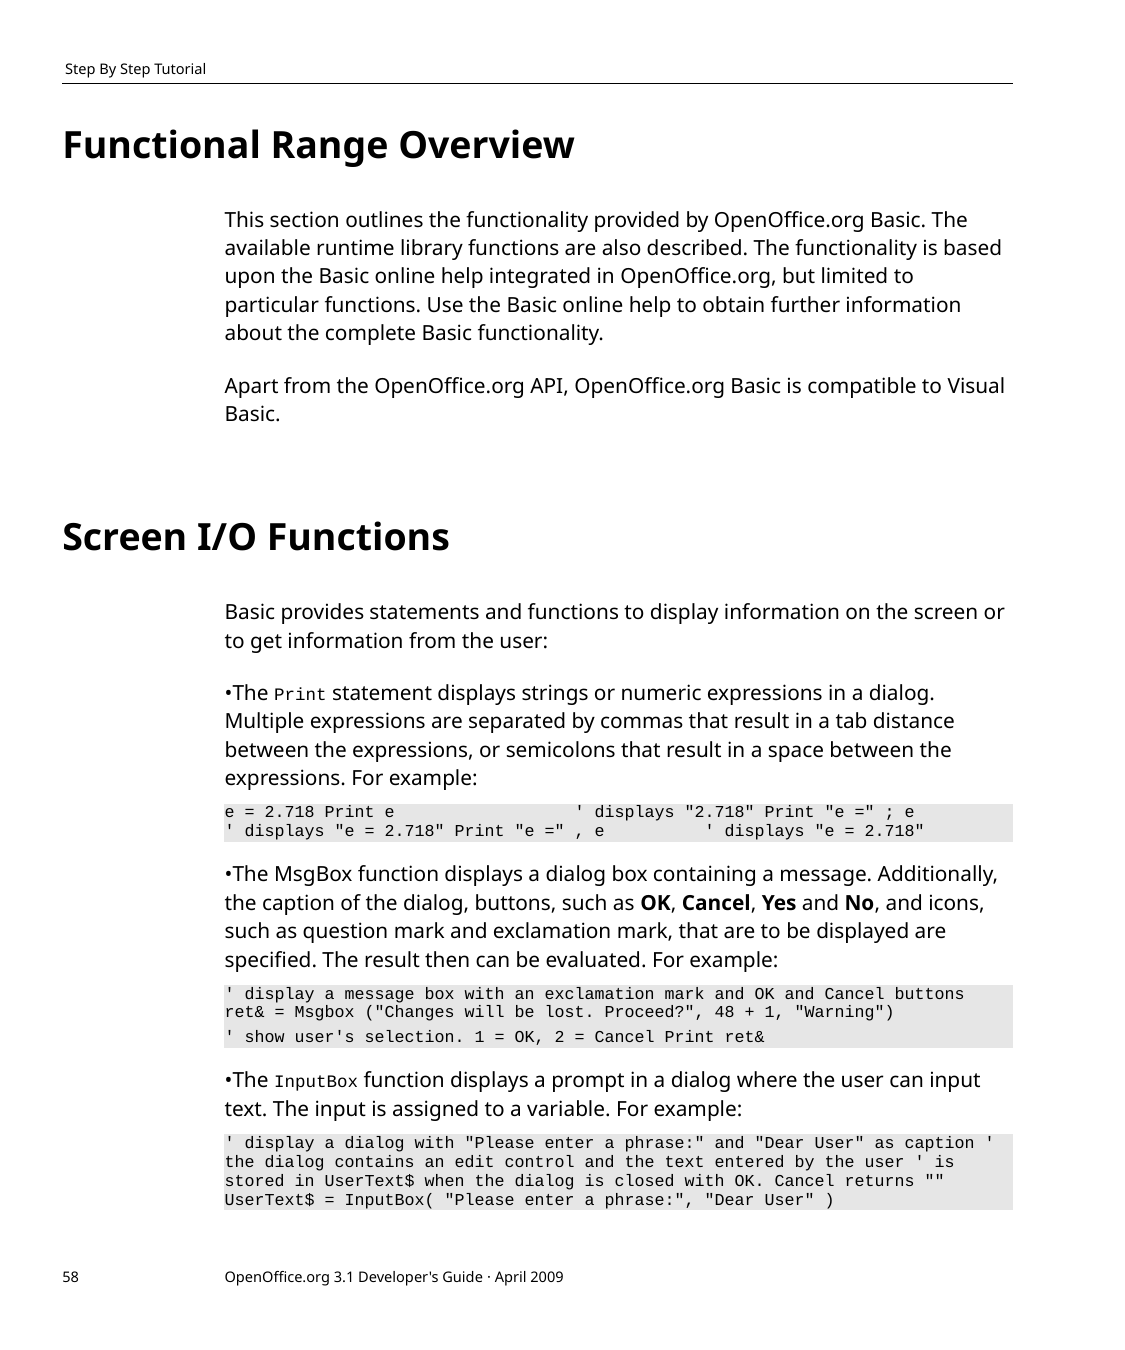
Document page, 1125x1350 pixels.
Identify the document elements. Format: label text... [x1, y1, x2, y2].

text Apart from the OpenOffice.org API, OpenOffice.org Basic is compatible to Visual Basic. [224, 371, 1013, 428]
subtitle Screen I/O Functions [62, 511, 1013, 562]
list The MsgBox function displays a dialog box containing a message. Additionally, the caption of the dialog, buttons, such as OK, Cancel, Yes and No, and icons, such as question mark and exclamation mark, that are to be displayed are specified. The result then can be evaluated. For example: [224, 859, 1013, 973]
list The Print statement displays strings or numeric expressions in a dialog. Multiple expressions are separated by commas that result in a tab distance between the expressions, or semicolons that result in a space between the expressions. For example: [224, 678, 1013, 792]
list The InputBox function displays a prompt in a dialog where the user can input text. The input is assigned to a variable. For example: [224, 1066, 1013, 1122]
text e = 2.718 Print e ' displays "2.718" Print "e =" ; e ' displays "e = 2.718" Print "e =" , e ' displays "e = 2.718" [224, 804, 1013, 842]
text ' display a dialog with "Please enter a phrase:" and "Dear User" as caption ' the dialog contains an edit control and the text entered by the user ' is stored in UserText$ when the dialog is closed with OK. Cancel returns "" UserText$ = InputBox( "Please enter a phrase:", "Dear User" ) [224, 1134, 1013, 1210]
text ' show user's selection. 1 = OK, 2 = Cancel Print ret& [224, 1029, 1013, 1048]
text Basic provides statements and functions to display information on the screen or to get information from the user: [224, 597, 1013, 654]
text ' display a message box with an exclamation mark and OK and Cancel buttons ret& = Msgbox ("Changes will be lost. Proceed?", 48 + 1, "Warning") [224, 985, 1013, 1023]
subtitle Functional Range Overview [62, 118, 1013, 169]
text This section outlines the functionality provided by OpenOffice.org Basic. The available runtime library functions are also described. The functionality is based upon the Basic online help integrated in OpenOffice.org, but limited to particular functions. Use the Basic online help to obtain further information about the complete Basic functionality. [224, 205, 1013, 347]
